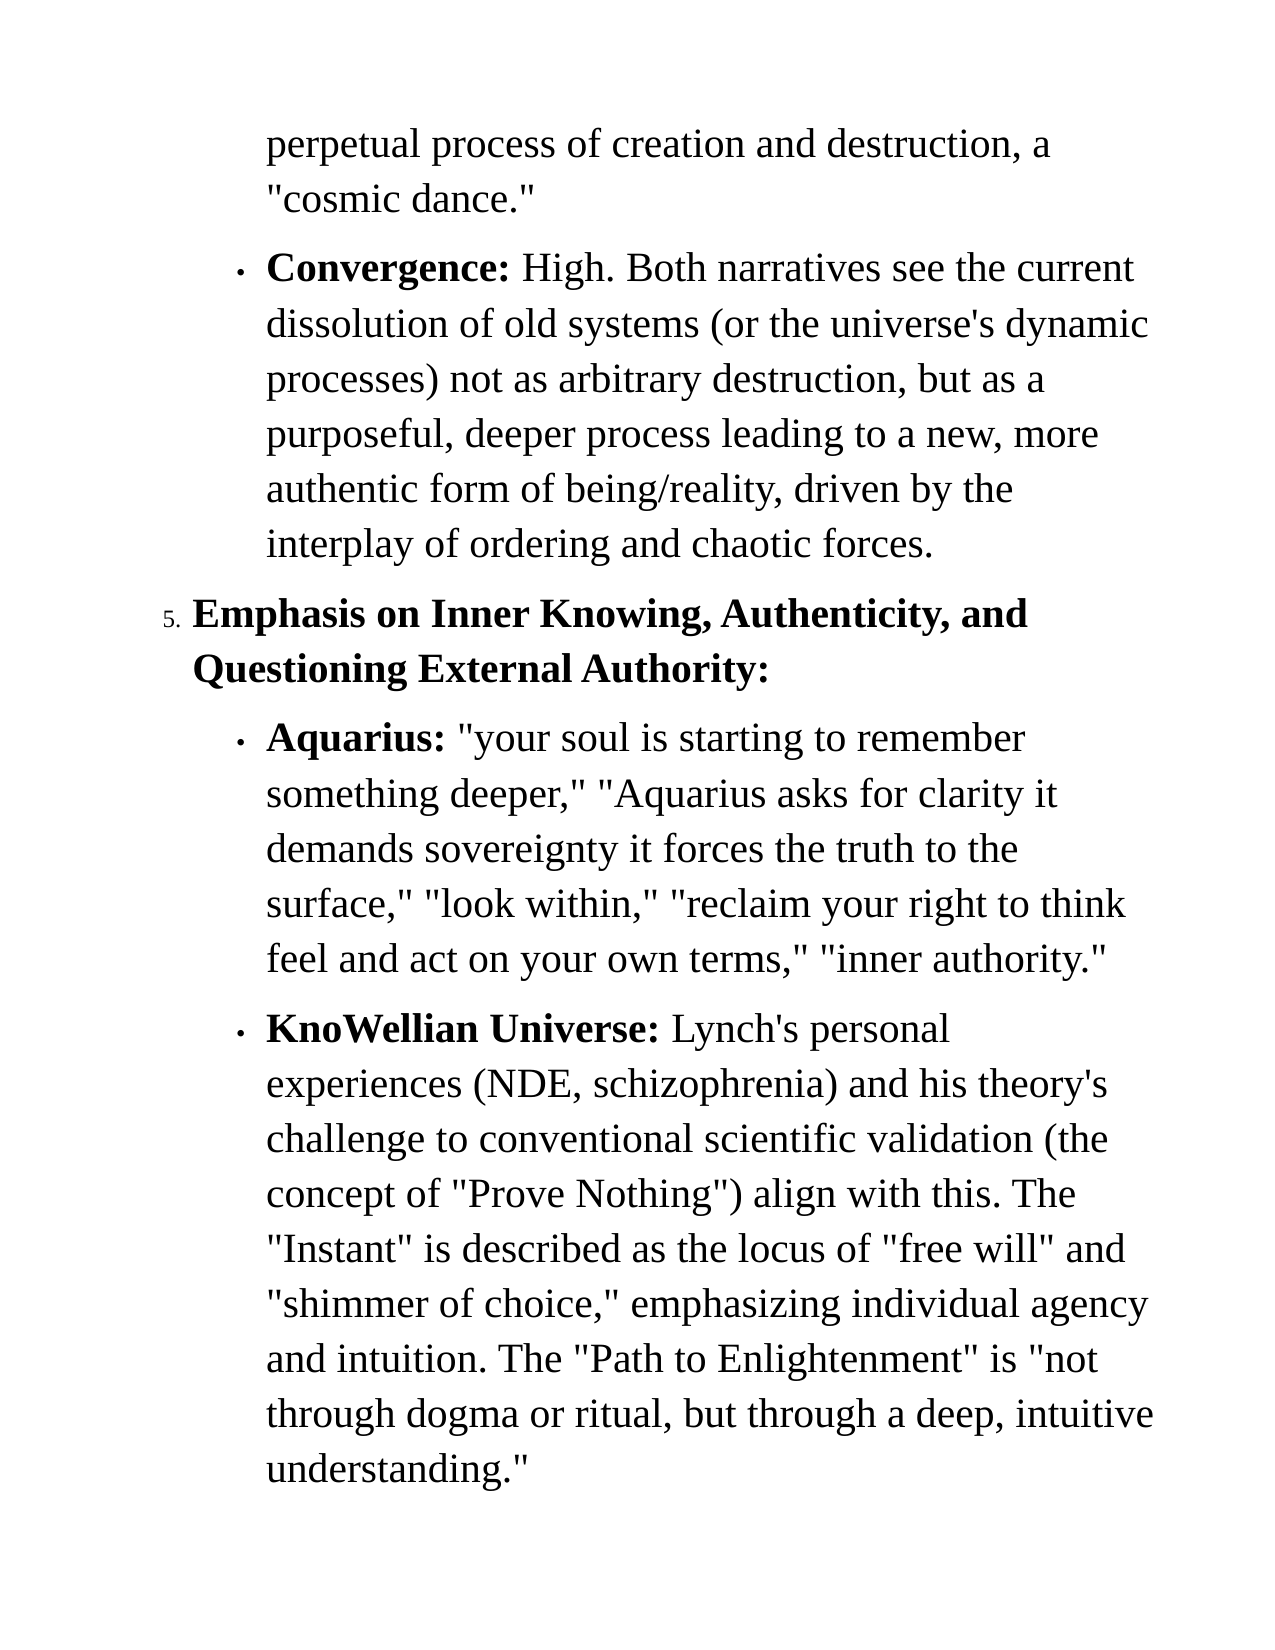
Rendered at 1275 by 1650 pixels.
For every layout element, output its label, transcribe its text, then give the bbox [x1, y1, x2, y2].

list Aquarius: "your soul is starting to remember something deeper," "Aquarius asks for clarity it demands sovereignty it forces the truth to the surface," "look within," "reclaim your right to think feel and act on your own terms," "inner authority." [236, 713, 1157, 981]
list KnoWellian Universe: Lynch's personal experiences (NDE, schizophrenia) and his theory's challenge to conventional scientific validation (the concept of "Prove Nothing") align with this. The "Instant" is described as the locus of "free will" and "shimmer of choice," emphasizing individual agency and intuition. The "Path to Enlightenment" is "not through dogma or ritual, but through a deep, intuitive understanding." [236, 1003, 1157, 1492]
list Emphasis on Inner Knowing, Authenticity, and Questioning External Authority: [162, 588, 1157, 691]
list Convergence: High. Both narratives see the current dissolution of old systems (or the universe's dynamic processes) not as arbitrary destruction, but as a purposeful, deeper process leading to a new, more authentic form of being/reality, driven by the interplay of ordering and chaotic forces. [236, 243, 1157, 566]
list perpetual process of creation and destruction, a "cosmic dance." [236, 118, 1157, 221]
